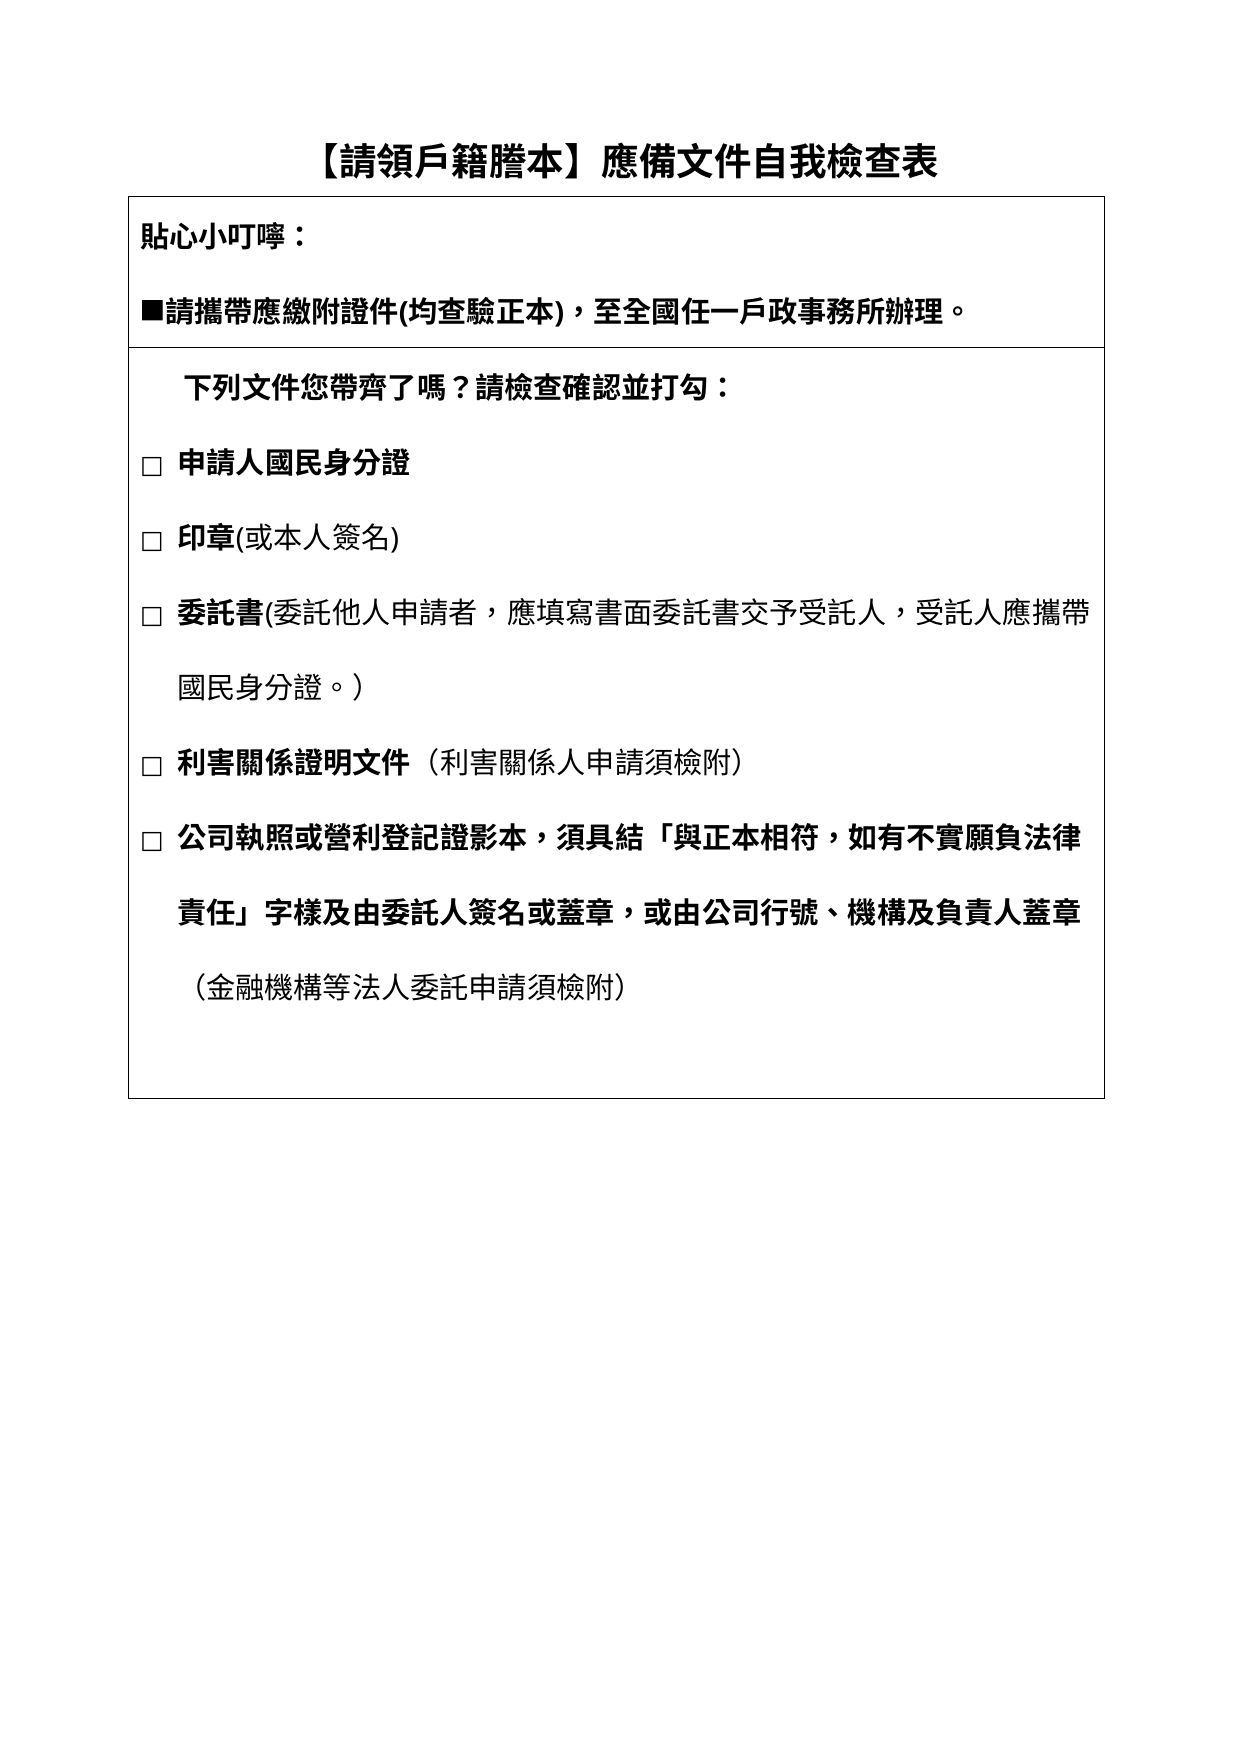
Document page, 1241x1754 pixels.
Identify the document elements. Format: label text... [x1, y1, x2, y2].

text 【請領戶籍謄本】應備文件自我檢查表 [148, 121, 1092, 196]
table_cell 下列文件您帶齊了嗎？請檢查確認並打勾： 申請人國民身分證 印章(或本人簽名) 委託書(委託他人申請者，應填寫書面委託書交予受託人，受託人應攜帶國民身分證。） 利害關係證明文件（利害關係人申請須檢附） 公司執照或營利登記證影本，須具結「與正本相符，如有不實願負法律責任」字樣及由委託人簽名或蓋章，或由公司行號、機構及負責人蓋章（金融機構等法人委託申請須檢附） [129, 348, 1104, 1098]
table_header 貼心小叮嚀： 請攜帶應繳附證件(均查驗正本)，至全國任一戶政事務所辦理。 [129, 197, 1104, 347]
